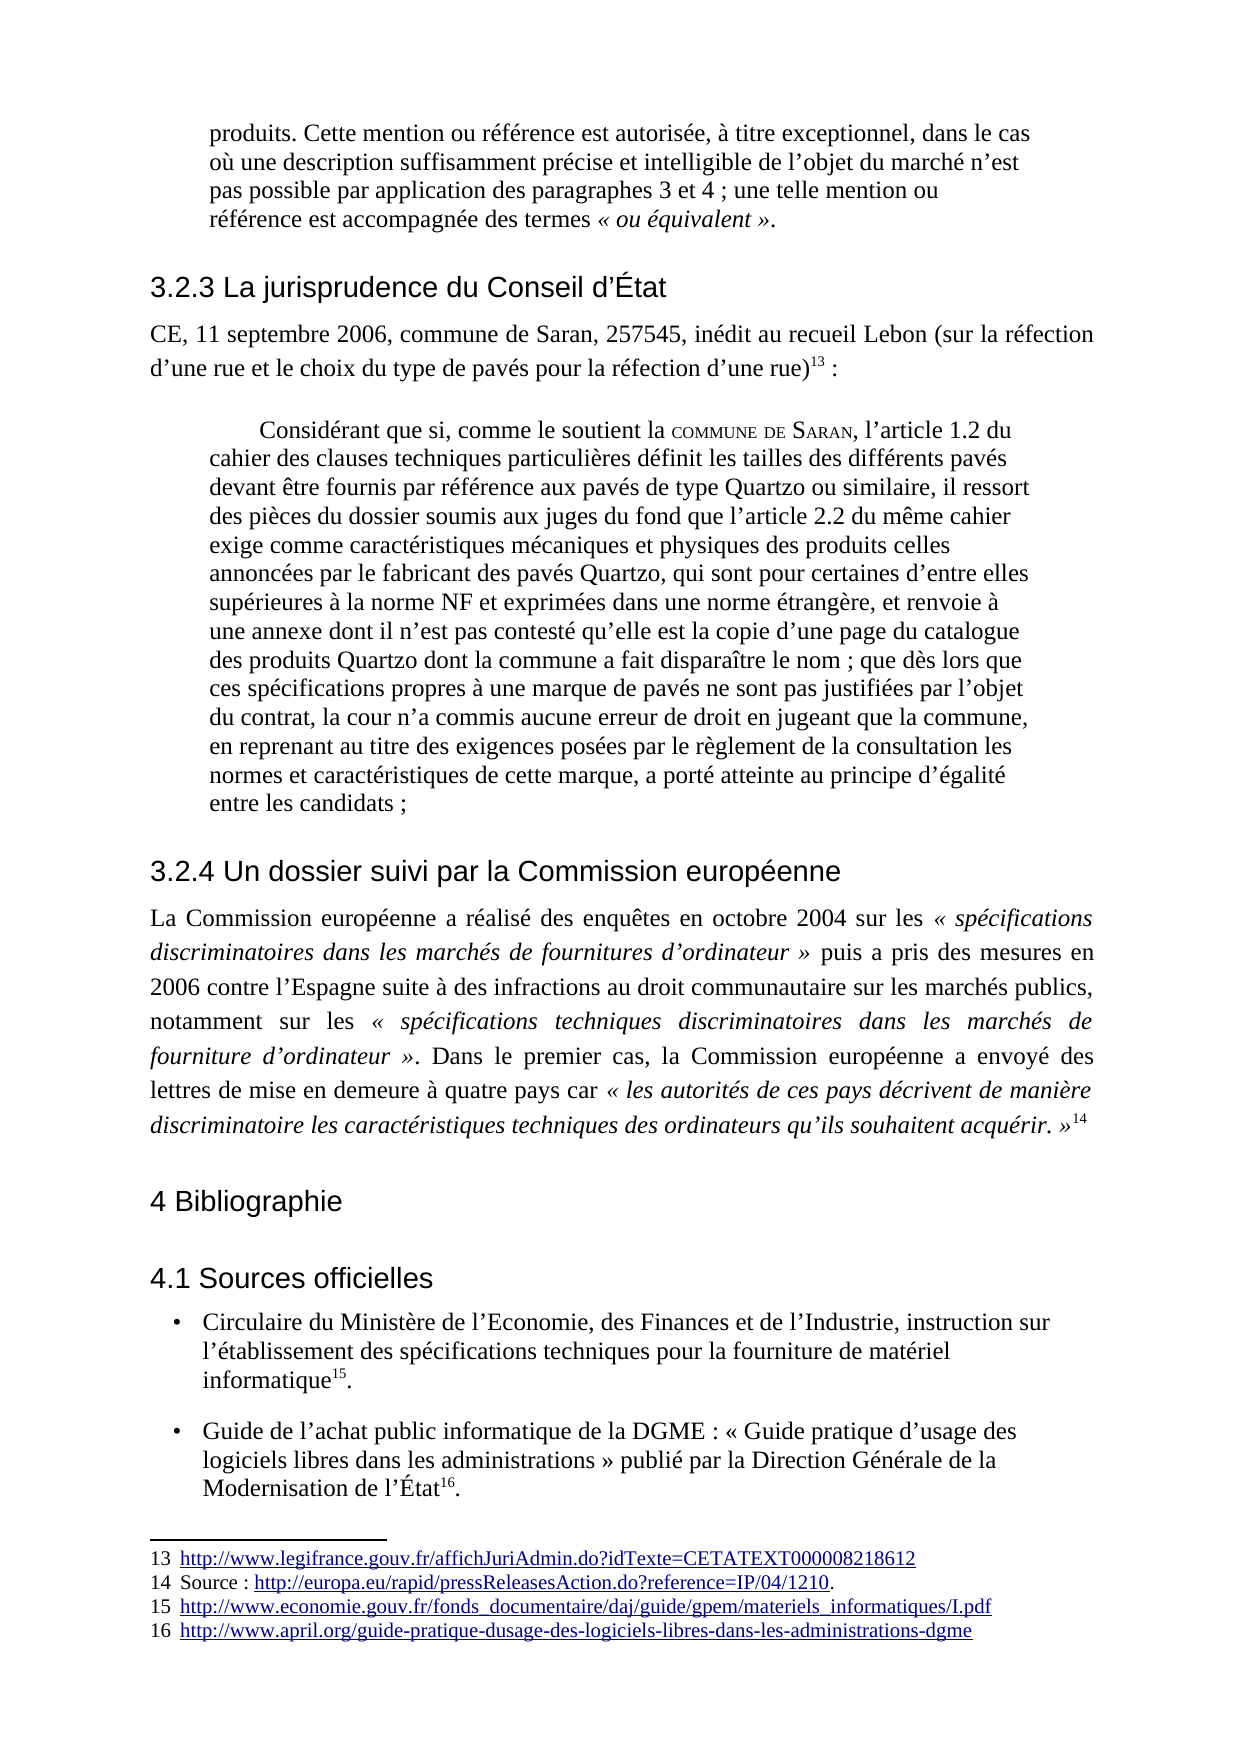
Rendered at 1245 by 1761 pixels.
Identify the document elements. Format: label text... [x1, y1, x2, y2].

text La Commission européenne a réalisé des enquêtes en octobre 2004 sur les « spécifications discriminatoires dans les marchés de fournitures d’ordinateur » puis a pris des mesures en 2006 contre l’Espagne suite à des infractions au droit communautaire sur les marchés publics, notamment sur les « spécifications techniques discriminatoires dans les marchés de fourniture d’ordinateur ». Dans le premier cas, la Commission européenne a envoyé des lettres de mise en demeure à quatre pays car « les autorités de ces pays décrivent de manière discriminatoire les caractéristiques techniques des ordinateurs qu’ils souhaitent acquérir. » [150, 903, 1095, 1138]
list http://www.economie.gouv.fr/fonds_documentaire/daj/guide/gpem/materiels_informatiques/I.pdf [150, 1594, 1095, 1618]
list Circulaire du Ministère de l’Economie, des Finances et de l’Industrie, instruction sur l’établissement des spécifications techniques pour la fourniture de matériel informatique. [172, 1307, 1095, 1393]
text produits. Cette mention ou référence est autorisée, à titre exceptionnel, dans le cas où une description suffisamment précise et intelligible de l’objet du marché n’est pas possible par application des paragraphes 3 et 4 ; une telle mention ou référence est accompagnée des termes « ou équivalent ». [209, 118, 1036, 233]
subtitle 4.1 Sources officielles [150, 1261, 1095, 1295]
subtitle 3.2.3 La jurisprudence du Conseil d’État [150, 270, 1095, 304]
list Guide de l’achat public informatique de la DGME : « Guide pratique d’usage des logiciels libres dans les administrations » publié par la Direction Générale de la Modernisation de l’État. [172, 1416, 1095, 1502]
text CE, 11 septembre 2006, commune de Saran, 257545, inédit au recueil Lebon (sur la réfection d’une rue et le choix du type de pavés pour la réfection d’une rue) : [150, 319, 1095, 382]
text Source : http://europa.eu/rapid/pressReleasesAction.do?reference=IP/04/1210. [150, 1570, 1095, 1594]
list http://www.april.org/guide-pratique-dusage-des-logiciels-libres-dans-les-administrations-dgme [150, 1618, 1095, 1642]
text Considérant que si, comme le soutient la commune de Saran, l’article 1.2 du cahier des clauses techniques particulières définit les tailles des différents pavés devant être fournis par référence aux pavés de type Quartzo ou similaire, il ressort des pièces du dossier soumis aux juges du fond que l’article 2.2 du même cahier exige comme caractéristiques mécaniques et physiques des produits celles annoncées par le fabricant des pavés Quartzo, qui sont pour certaines d’entre elles supérieures à la norme NF et exprimées dans une norme étrangère, et renvoie à une annexe dont il n’est pas contesté qu’elle est la copie d’une page du catalogue des produits Quartzo dont la commune a fait disparaître le nom ; que dès lors que ces spécifications propres à une marque de pavés ne sont pas justifiées par l’objet du contrat, la cour n’a commis aucune erreur de droit en jugeant que la commune, en reprenant au titre des exigences posées par le règlement de la consultation les normes et caractéristiques de cette marque, a porté atteinte au principe d’égalité entre les candidats ; [209, 415, 1036, 817]
text http://www.legifrance.gouv.fr/affichJuriAdmin.do?idTexte=CETATEXT000008218612 [150, 1546, 1095, 1570]
subtitle 3.2.4 Un dossier suivi par la Commission européenne [150, 854, 1095, 888]
subtitle 4 Bibliographie [150, 1184, 1095, 1217]
